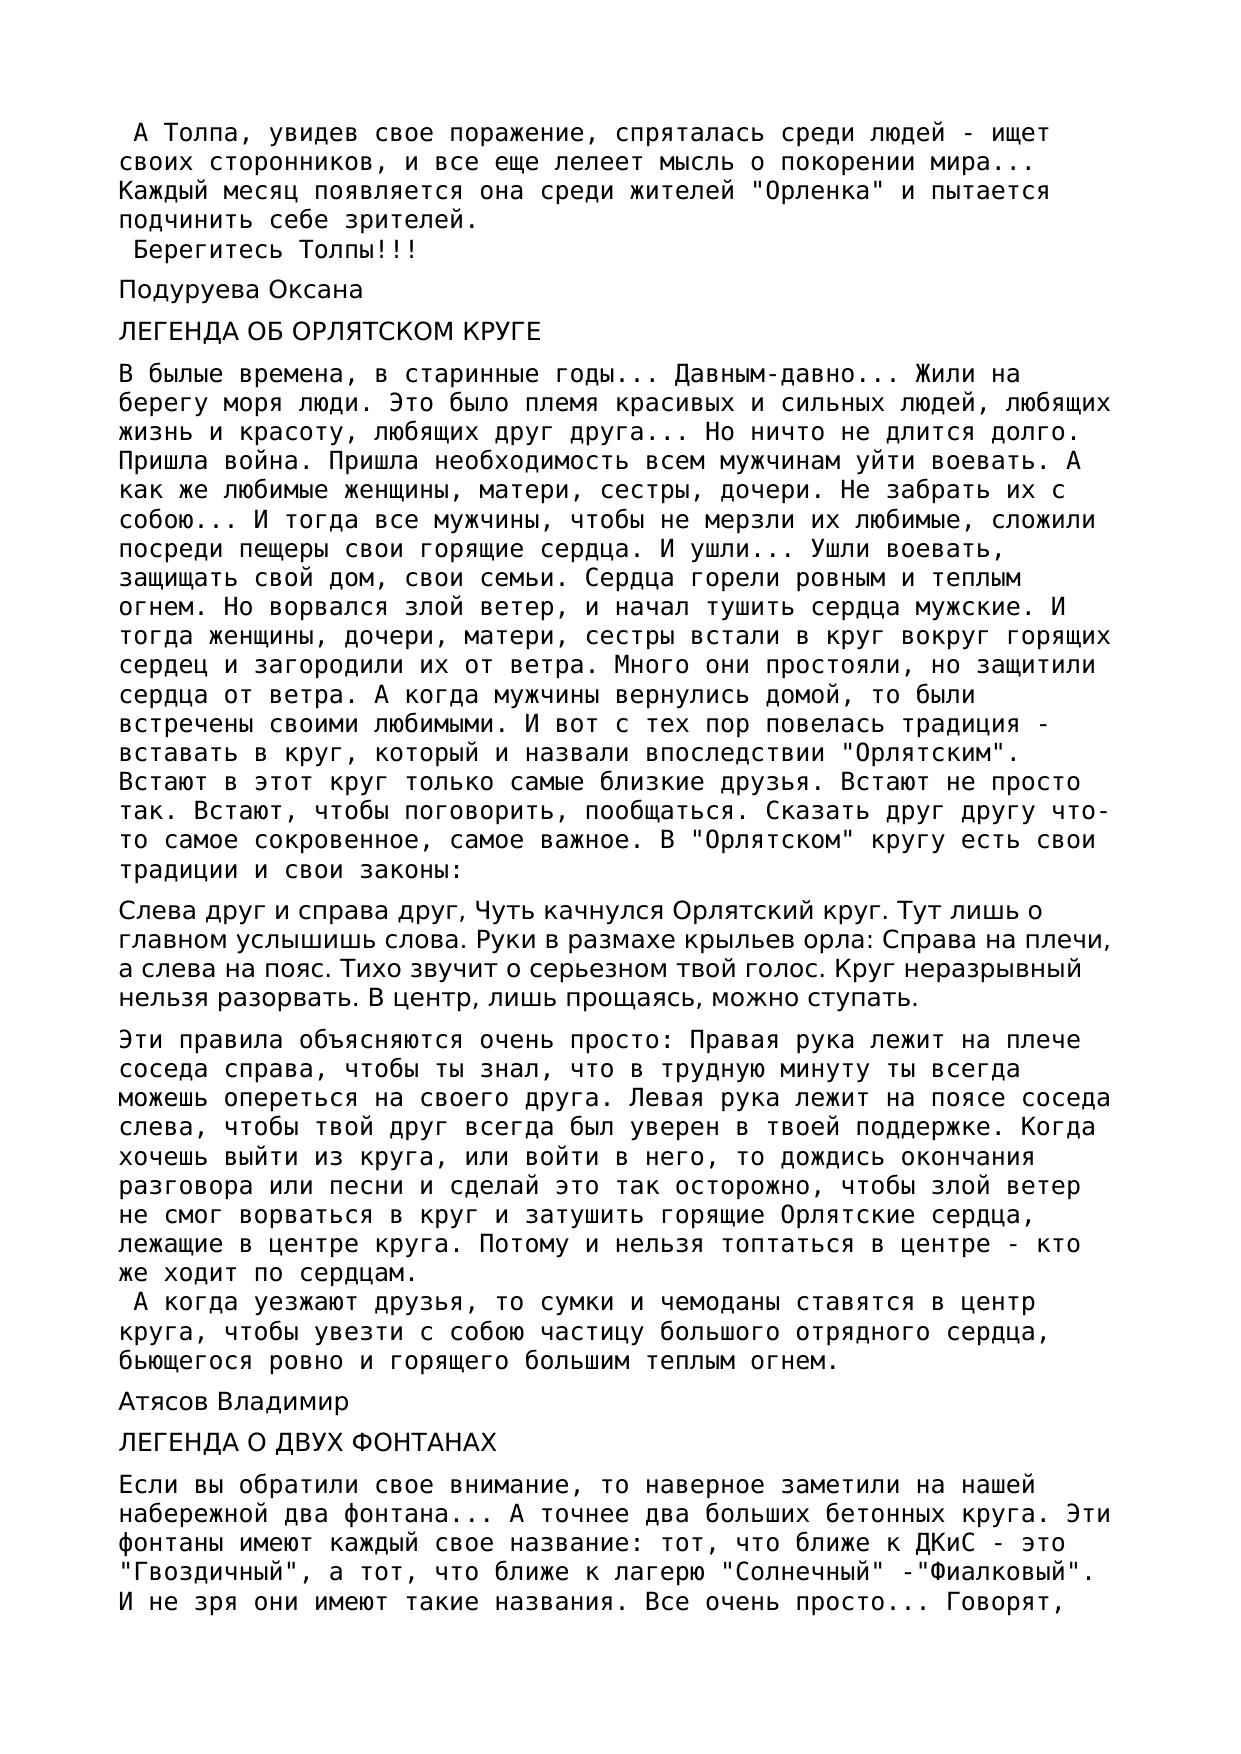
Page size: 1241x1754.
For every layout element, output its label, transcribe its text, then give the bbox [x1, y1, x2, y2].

text В былые времена, в старинные годы... Давным-давно... Жили на берегу моря люди. Это было племя красивых и сильных людей, любящих жизнь и красоту, любящих друг друга... Но ничто не длится долго. Пришла война. Пришла необходимость всем мужчинам уйти воевать. А как же любимые женщины, матери, сестры, дочери. Не забрать их с собою... И тогда все мужчины, чтобы не мерзли их любимые, сложили посреди пещеры свои горящие сердца. И ушли... Ушли воевать, защищать свой дом, свои семьи. Сердца горели ровным и теплым огнем. Но ворвался злой ветер, и начал тушить сердца мужские. И тогда женщины, дочери, матери, сестры встали в круг вокруг горящих сердец и загородили их от ветра. Много они простояли, но защитили сердца от ветра. А когда мужчины вернулись домой, то были встречены своими любимыми. И вот с тех пор повелась традиция - вставать в круг, который и назвали впоследствии "Орлятским". Встают в этот круг только самые близкие друзья. Встают не просто так. Встают, чтобы поговорить, пообщаться. Сказать друг другу что-то самое сокровенное, самое важное. В "Орлятском" кругу есть свои традиции и свои законы: [118, 359, 1122, 884]
text ЛЕГЕНДА ОБ ОРЛЯТСКОМ КРУГЕ [118, 317, 1122, 347]
text А Толпа, увидев свое поражение, спряталась среди людей - ищет своих сторонников, и все еще лелеет мысль о покорении мира... Каждый месяц появляется она среди жителей "Орленка" и пытается подчинить себе зрителей. Берегитесь Толпы!!! [118, 118, 1122, 264]
text Эти правила объясняются очень просто: Правая рука лежит на плече соседа справа, чтобы ты знал, что в трудную минуту ты всегда можешь опереться на своего друга. Левая рука лежит на поясе соседа слева, чтобы твой друг всегда был уверен в твоей поддержке. Когда хочешь выйти из круга, или войти в него, то дождись окончания разговора или песни и сделай это так осторожно, чтобы злой ветер не смог ворваться в круг и затушить горящие Орлятские сердца, лежащие в центре круга. Потому и нельзя топтаться в центре - кто же ходит по сердцам. А когда уезжают друзья, то сумки и чемоданы ставятся в центр круга, чтобы увезти с собою частицу большого отрядного сердца, бьющегося ровно и горящего большим теплым огнем. [118, 1025, 1122, 1375]
text Слева друг и справа друг, Чуть качнулся Орлятский круг. Тут лишь о главном услышишь слова. Руки в размахе крыльев орла: Справа на плечи, а слева на пояс. Тихо звучит о серьезном твой голос. Круг неразрывный нельзя разорвать. В центр, лишь прощаясь, можно ступать. [118, 896, 1122, 1012]
text Атясов Владимир [118, 1387, 1122, 1416]
text Подуруева Оксана [118, 276, 1122, 305]
text Если вы обратили свое внимание, то наверное заметили на нашей набережной два фонтана... А точнее два больших бетонных круга. Эти фонтаны имеют каждый свое название: тот, что ближе к ДКиС - это "Гвоздичный", а тот, что ближе к лагерю "Солнечный" -"Фиалковый". И не зря они имеют такие названия. Все очень просто... Говорят, [118, 1470, 1122, 1616]
text ЛЕГЕНДА О ДВУХ ФОНТАНАХ [118, 1428, 1122, 1458]
